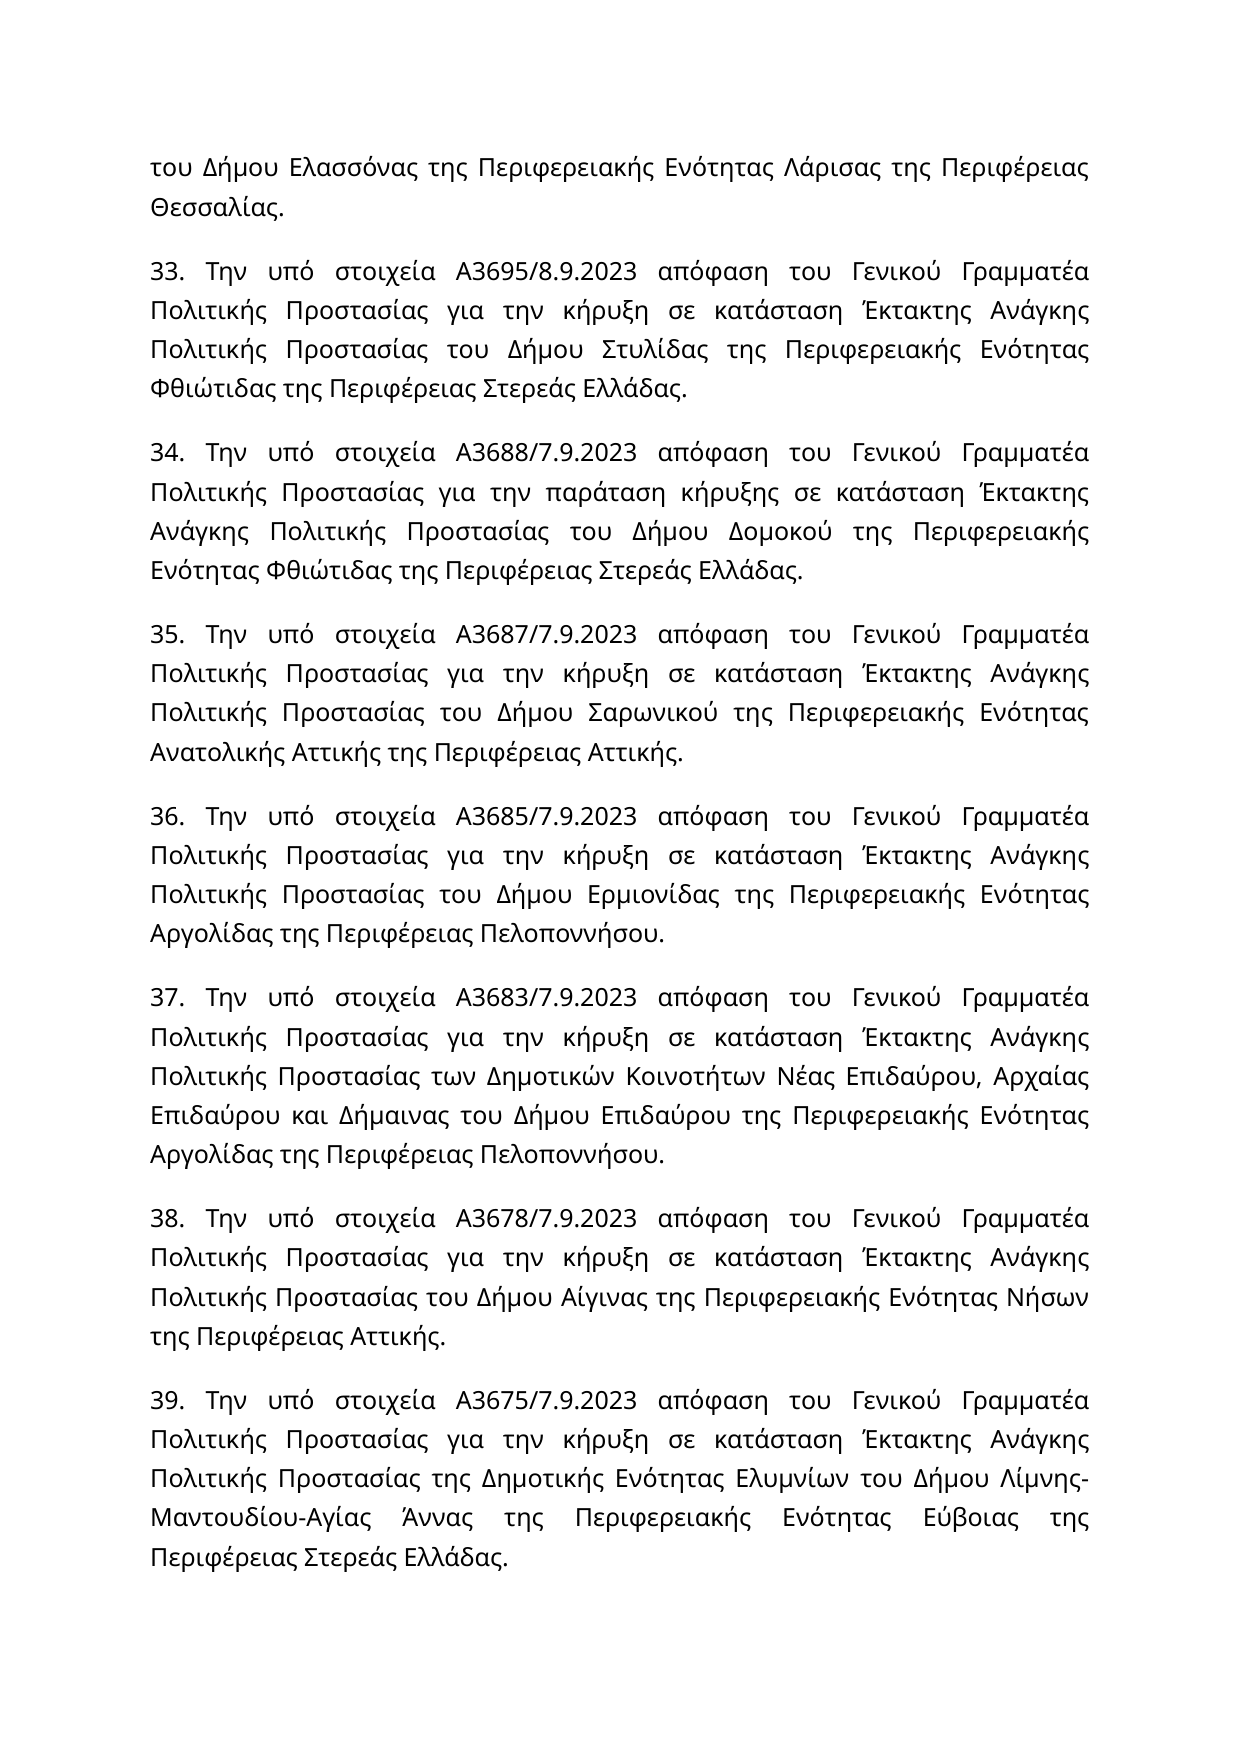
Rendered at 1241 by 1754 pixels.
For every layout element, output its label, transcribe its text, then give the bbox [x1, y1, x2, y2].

text 35. Την υπό στοιχεία Α3687/7.9.2023 απόφαση του Γενικού Γραμματέα Πολιτικής Προστασίας για την κήρυξη σε κατάσταση Έκτακτης Ανάγκης Πολιτικής Προστασίας του Δήμου Σαρωνικού της Περιφερειακής Ενότητας Ανατολικής Αττικής της Περιφέρειας Αττικής. [150, 617, 1090, 768]
text 37. Την υπό στοιχεία Α3683/7.9.2023 απόφαση του Γενικού Γραμματέα Πολιτικής Προστασίας για την κήρυξη σε κατάσταση Έκτακτης Ανάγκης Πολιτικής Προστασίας των Δημοτικών Κοινοτήτων Νέας Επιδαύρου, Αρχαίας Επιδαύρου και Δήμαινας του Δήμου Επιδαύρου της Περιφερειακής Ενότητας Αργολίδας της Περιφέρειας Πελοποννήσου. [150, 980, 1090, 1171]
text του Δήμου Ελασσόνας της Περιφερειακής Ενότητας Λάρισας της Περιφέρειας Θεσσαλίας. [150, 150, 1090, 223]
text 39. Την υπό στοιχεία Α3675/7.9.2023 απόφαση του Γενικού Γραμματέα Πολιτικής Προστασίας για την κήρυξη σε κατάσταση Έκτακτης Ανάγκης Πολιτικής Προστασίας της Δημοτικής Ενότητας Ελυμνίων του Δήμου Λίμνης-Μαντουδίου-Αγίας Άννας της Περιφερειακής Ενότητας Εύβοιας της Περιφέρειας Στερεάς Ελλάδας. [150, 1382, 1090, 1573]
text 33. Την υπό στοιχεία Α3695/8.9.2023 απόφαση του Γενικού Γραμματέα Πολιτικής Προστασίας για την κήρυξη σε κατάσταση Έκτακτης Ανάγκης Πολιτικής Προστασίας του Δήμου Στυλίδας της Περιφερειακής Ενότητας Φθιώτιδας της Περιφέρειας Στερεάς Ελλάδας. [150, 253, 1090, 405]
text 38. Την υπό στοιχεία Α3678/7.9.2023 απόφαση του Γενικού Γραμματέα Πολιτικής Προστασίας για την κήρυξη σε κατάσταση Έκτακτης Ανάγκης Πολιτικής Προστασίας του Δήμου Αίγινας της Περιφερειακής Ενότητας Νήσων της Περιφέρειας Αττικής. [150, 1201, 1090, 1352]
text 34. Την υπό στοιχεία Α3688/7.9.2023 απόφαση του Γενικού Γραμματέα Πολιτικής Προστασίας για την παράταση κήρυξης σε κατάσταση Έκτακτης Ανάγκης Πολιτικής Προστασίας του Δήμου Δομοκού της Περιφερειακής Ενότητας Φθιώτιδας της Περιφέρειας Στερεάς Ελλάδας. [150, 435, 1090, 587]
text 36. Την υπό στοιχεία Α3685/7.9.2023 απόφαση του Γενικού Γραμματέα Πολιτικής Προστασίας για την κήρυξη σε κατάσταση Έκτακτης Ανάγκης Πολιτικής Προστασίας του Δήμου Ερμιονίδας της Περιφερειακής Ενότητας Αργολίδας της Περιφέρειας Πελοποννήσου. [150, 798, 1090, 950]
